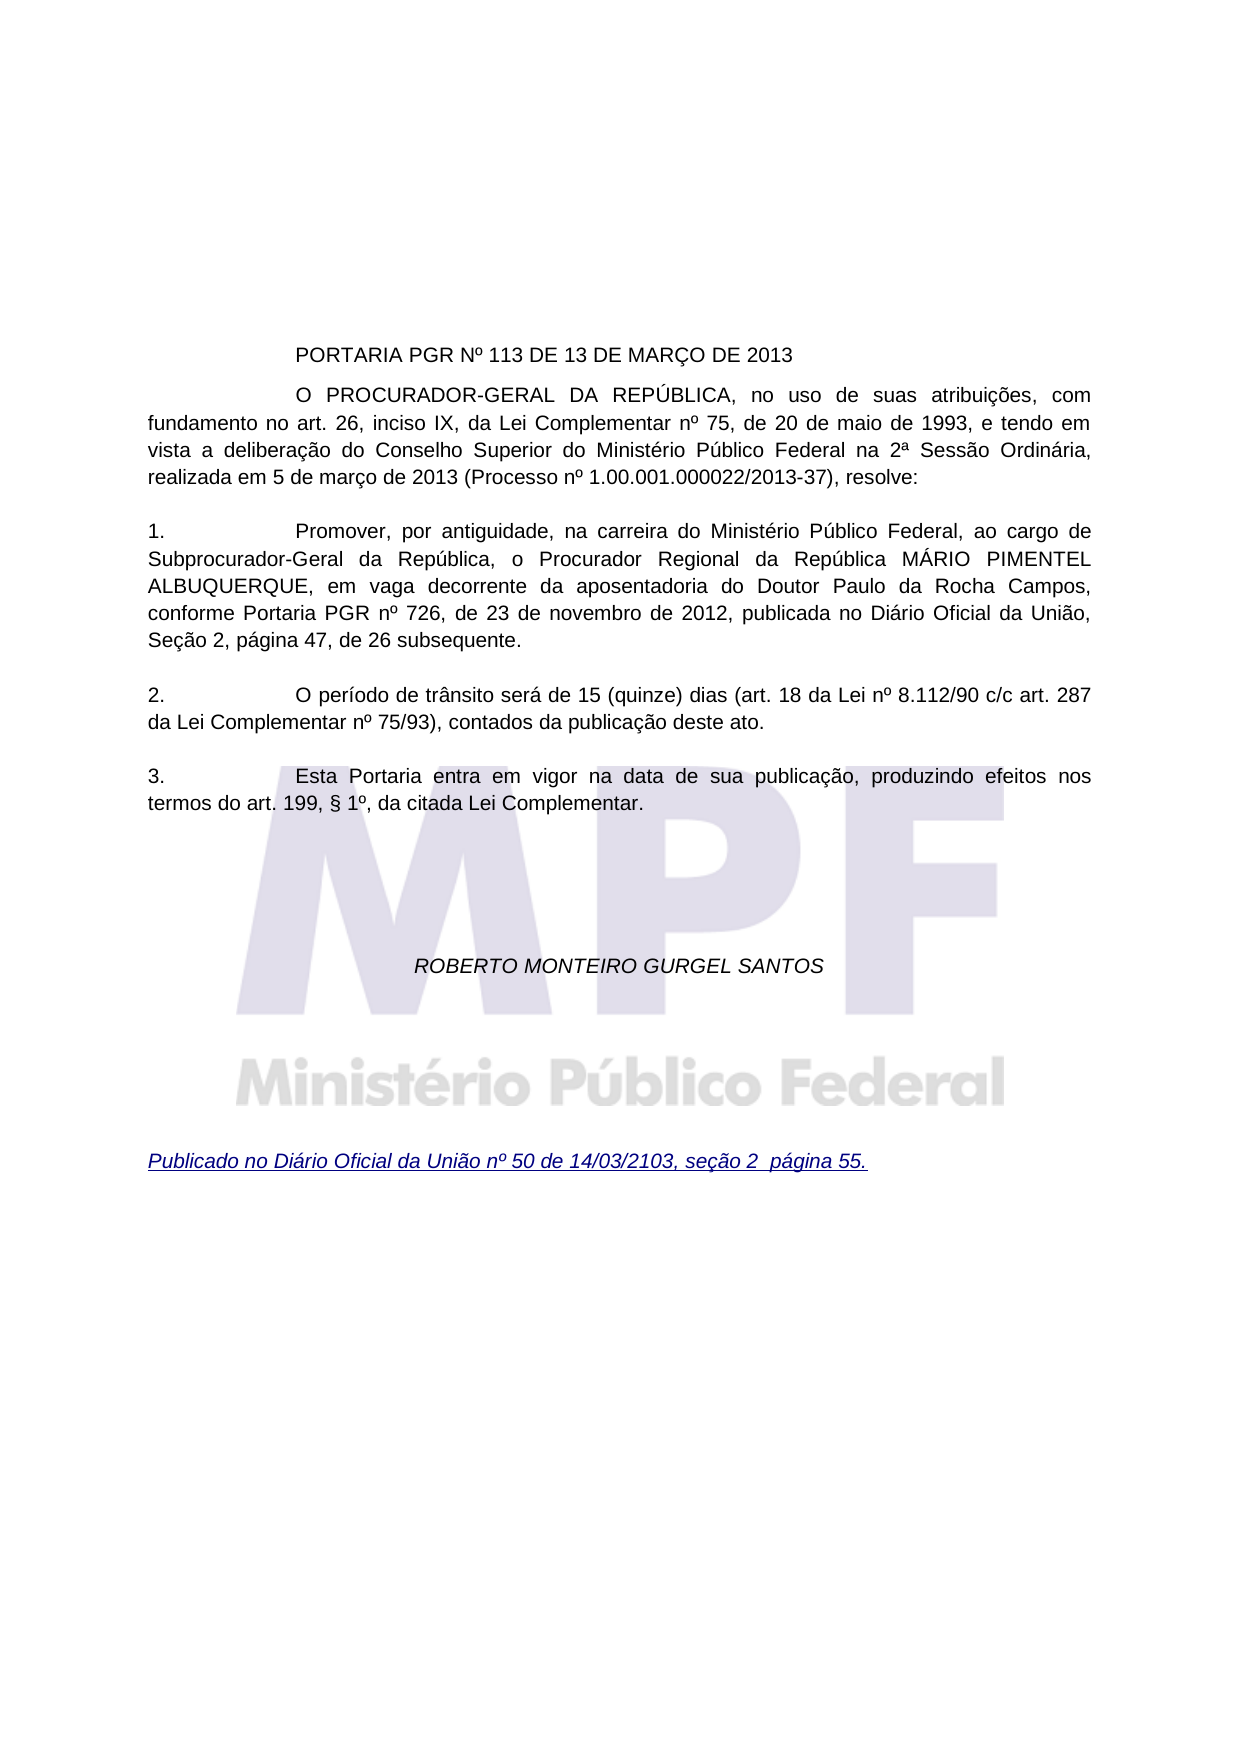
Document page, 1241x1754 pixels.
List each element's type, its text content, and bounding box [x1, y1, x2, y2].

text PORTARIA PGR Nº 113 DE 13 DE MARÇO DE 2013 [148, 341, 1092, 368]
picture [236, 978, 1004, 1106]
picture [236, 815, 1004, 951]
text 2. O período de trânsito será de 15 (quinze) dias (art. 18 da Lei nº 8.112/90 c/c art. 287 da Lei Complementar nº 75/93), contados da publicação deste ato. [148, 679, 1092, 734]
text 1. Promover, por antiguidade, na carreira do Ministério Público Federal, ao cargo de Subprocurador-Geral da República, o Procurador Regional da República MÁRIO PIMENTEL ALBUQUERQUE, em vaga decorrente da aposentadoria do Doutor Paulo da Rocha Campos, conforme Portaria PGR nº 726, de 23 de novembro de 2012, publicada no Diário Oficial da União, Seção 2, página 47, de 26 subsequente. [148, 516, 1092, 652]
text O PROCURADOR-GERAL DA REPÚBLICA, no uso de suas atribuições, com fundamento no art. 26, inciso IX, da Lei Complementar nº 75, de 20 de maio de 1993, e tendo em vista a deliberação do Conselho Superior do Ministério Público Federal na 2ª Sessão Ordinária, realizada em 5 de março de 2013 (Processo nº 1.00.001.000022/2013-37), resolve: [148, 380, 1092, 489]
text Publicado no Diário Oficial da União nº 50 de 14/03/2103, seção 2 página 55. [148, 1148, 1191, 1173]
text ROBERTO MONTEIRO GURGEL SANTOS [148, 951, 1092, 978]
text 3. Esta Portaria entra em vigor na data de sua publicação, produzindo efeitos nos termos do art. 199, § 1º, da citada Lei Complementar. [148, 761, 1092, 815]
